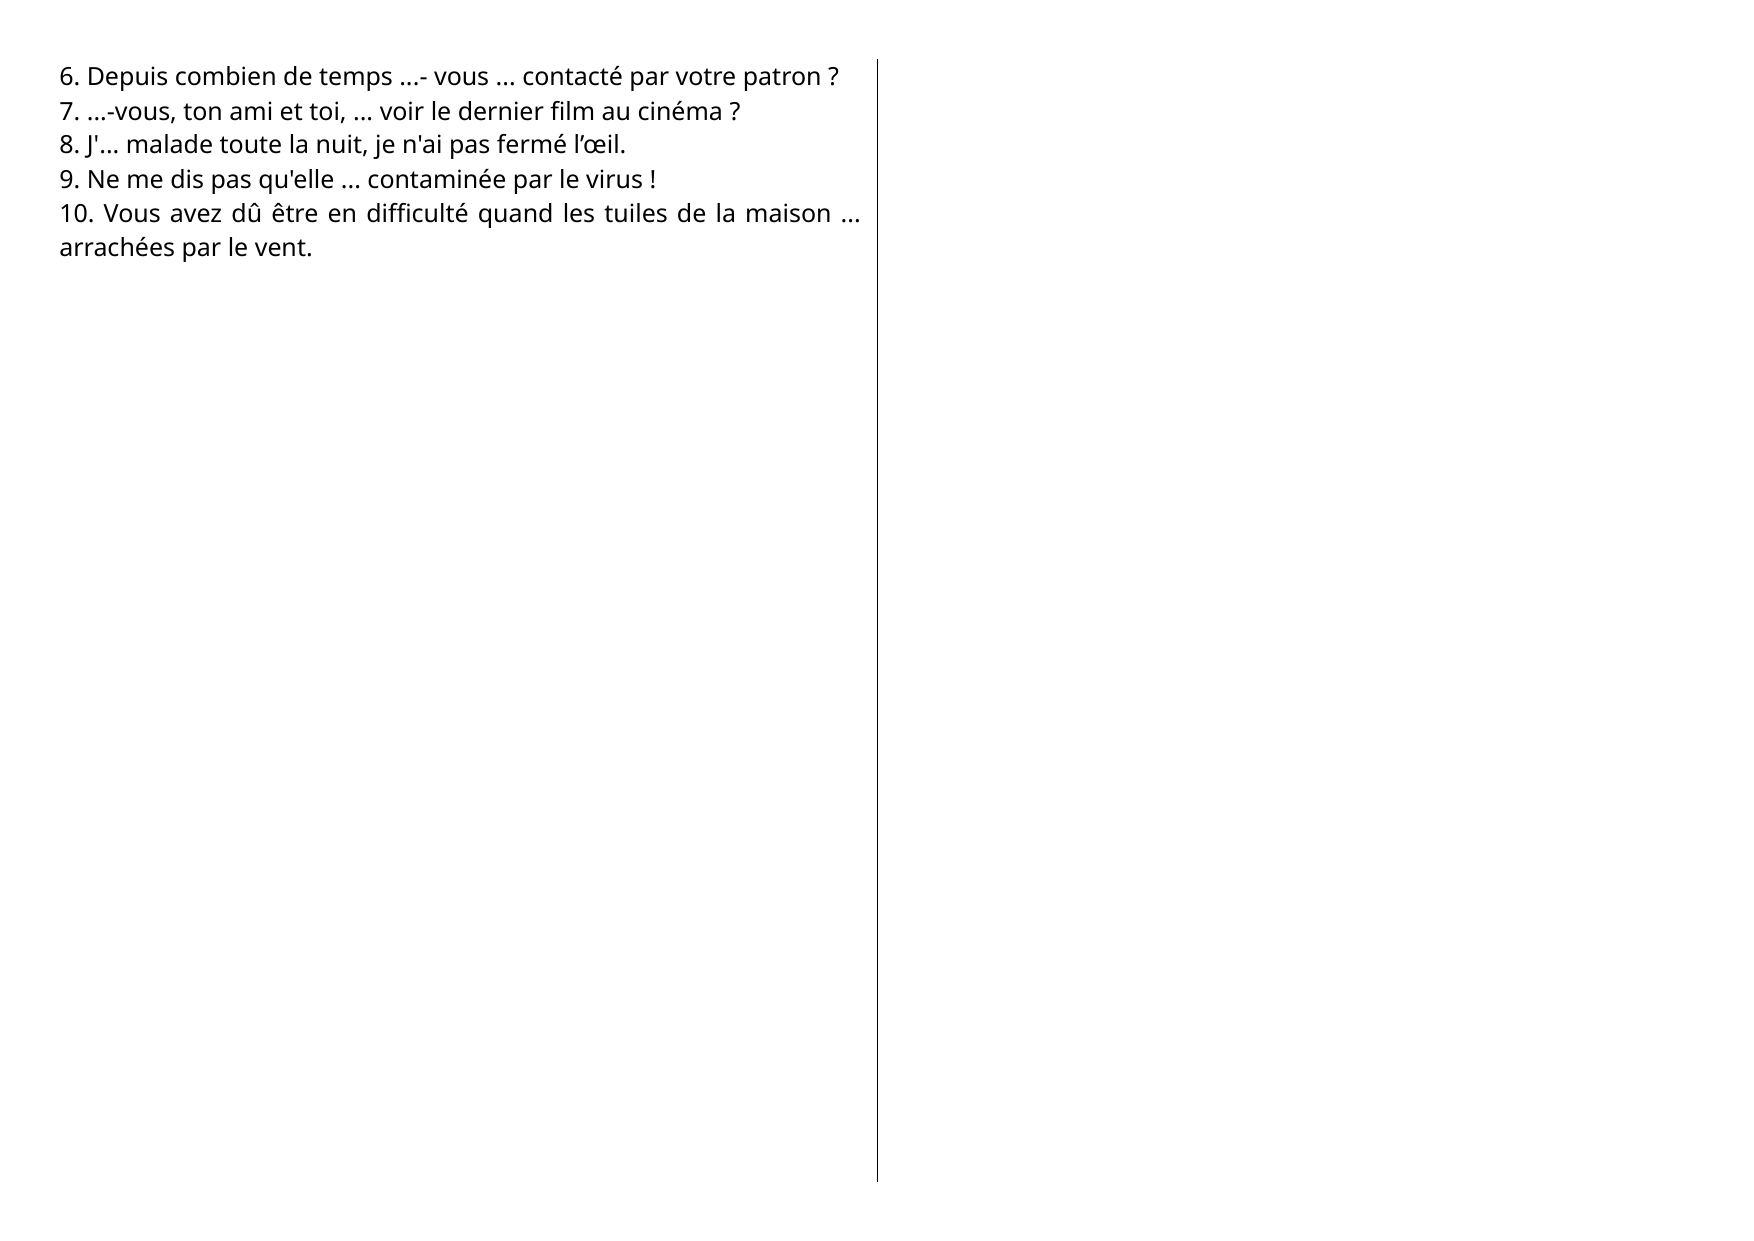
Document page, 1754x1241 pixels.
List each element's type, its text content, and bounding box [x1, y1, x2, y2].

text 8. J'... malade toute la nuit, je n'ai pas fermé l’œil. [59, 127, 862, 161]
text 6. Depuis combien de temps ...- vous ... contacté par votre patron ? [59, 59, 862, 93]
text 10. Vous avez dû être en difficulté quand les tuiles de la maison ... arrachées par le vent. [59, 195, 862, 263]
text 7. ...-vous, ton ami et toi, ... voir le dernier film au cinéma ? [59, 93, 862, 127]
text 9. Ne me dis pas qu'elle ... contaminée par le virus ! [59, 161, 862, 195]
